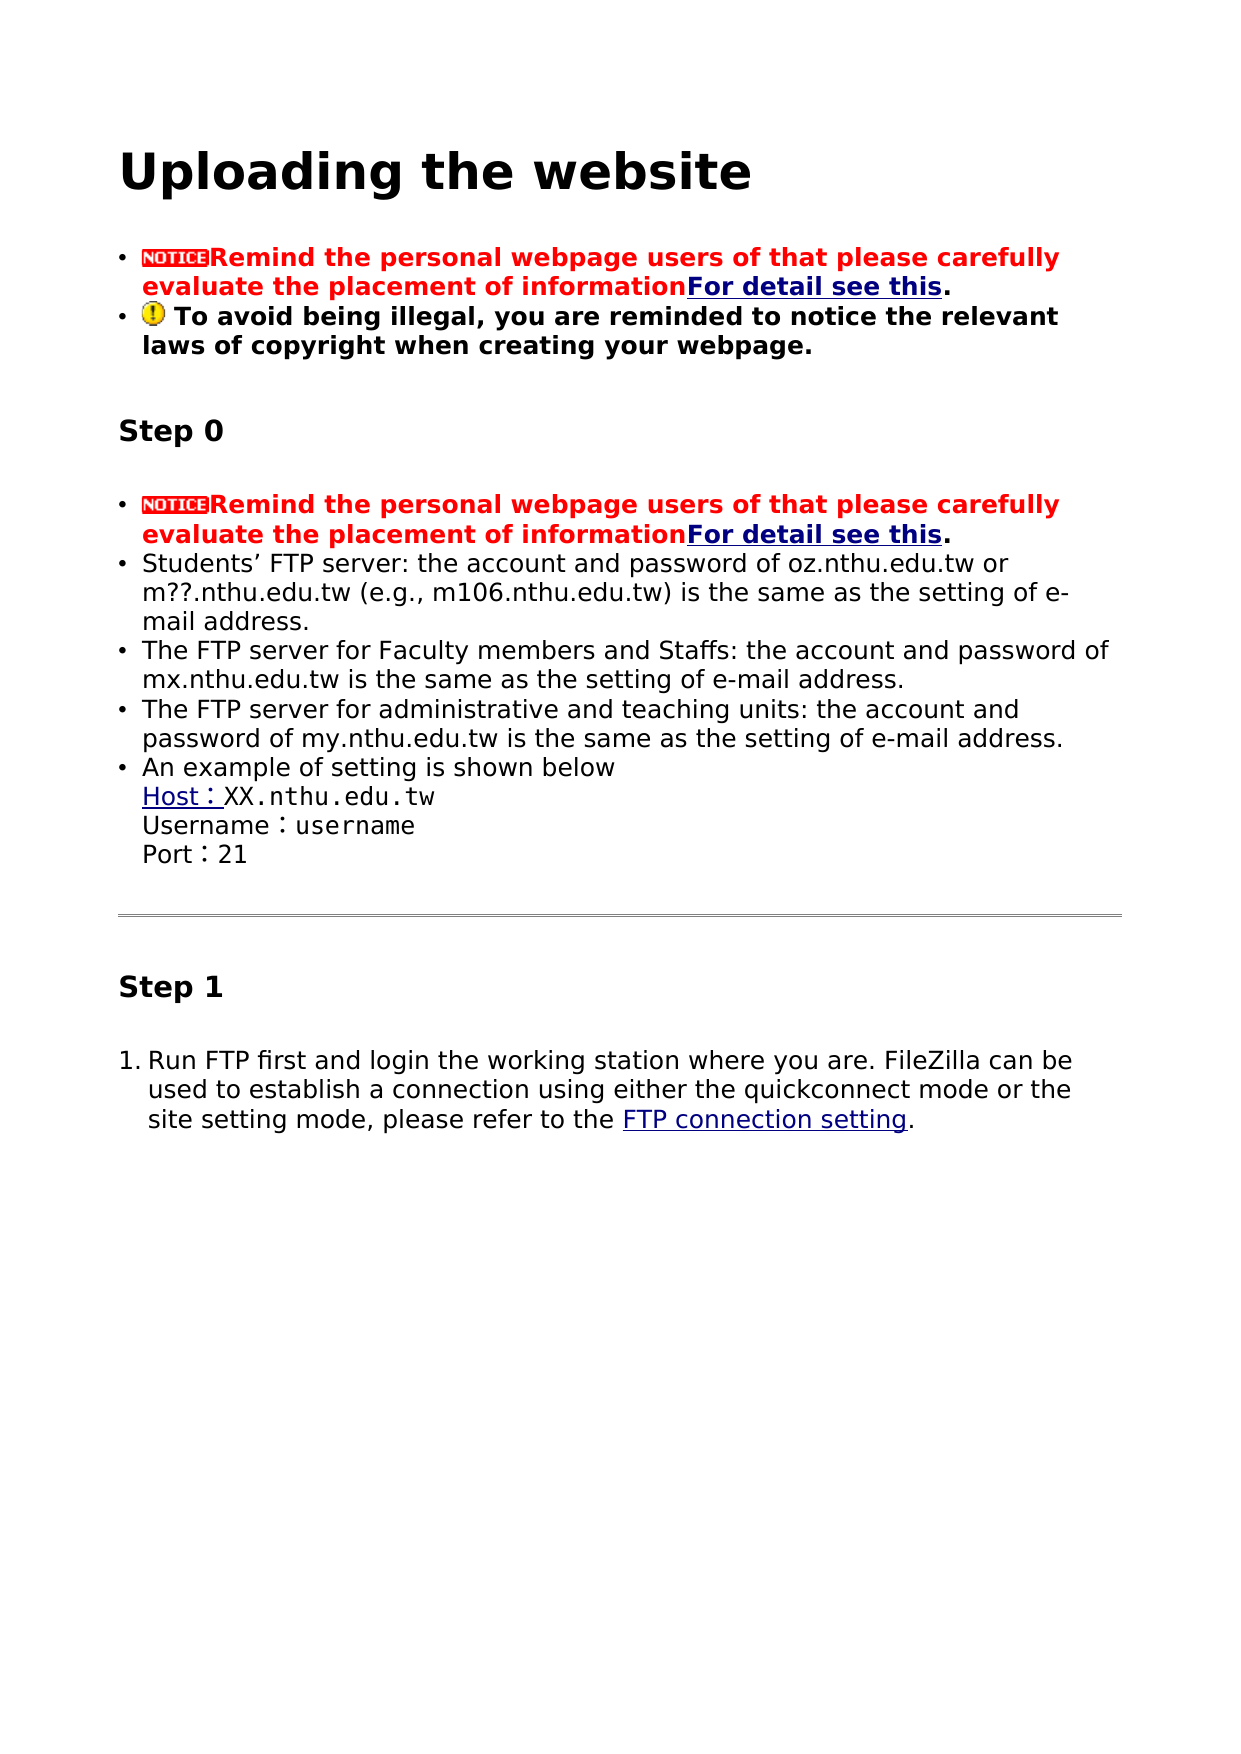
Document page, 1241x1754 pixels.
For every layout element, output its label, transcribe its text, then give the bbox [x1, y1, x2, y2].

list Students’ FTP server: the account and password of oz.nthu.edu.tw or m??.nthu.edu.tw (e.g., m106.nthu.edu.tw) is the same as the setting of e-mail address. [118, 549, 1122, 636]
list To avoid being illegal, you are reminded to notice the relevant laws of copyright when creating your webpage. [118, 302, 1122, 360]
picture [141, 496, 209, 514]
list The FTP server for Faculty members and Staffs: the account and password of mx.nthu.edu.tw is the same as the setting of e-mail address. [118, 636, 1122, 695]
list An example of setting is shown below Host：XX.nthu.edu.tw Username：username Port：21 [118, 753, 1122, 870]
list The FTP server for administrative and teaching units: the account and password of my.nthu.edu.tw is the same as the setting of e-mail address. [118, 695, 1122, 753]
list Run FTP first and login the working station where you are. FileZilla can be used to establish a connection using either the quickconnect mode or the site setting mode, please refer to the FTP connection setting. [118, 1047, 1122, 1134]
subtitle Step 0 [118, 415, 1122, 449]
list Remind the personal webpage users of that please carefully evaluate the placement of informationFor detail see this. [118, 491, 1122, 549]
subtitle Step 1 [118, 971, 1122, 1004]
subtitle Uploading the website [118, 143, 1122, 201]
picture [141, 301, 166, 326]
picture [141, 249, 209, 267]
list Remind the personal webpage users of that please carefully evaluate the placement of informationFor detail see this. [118, 243, 1122, 302]
